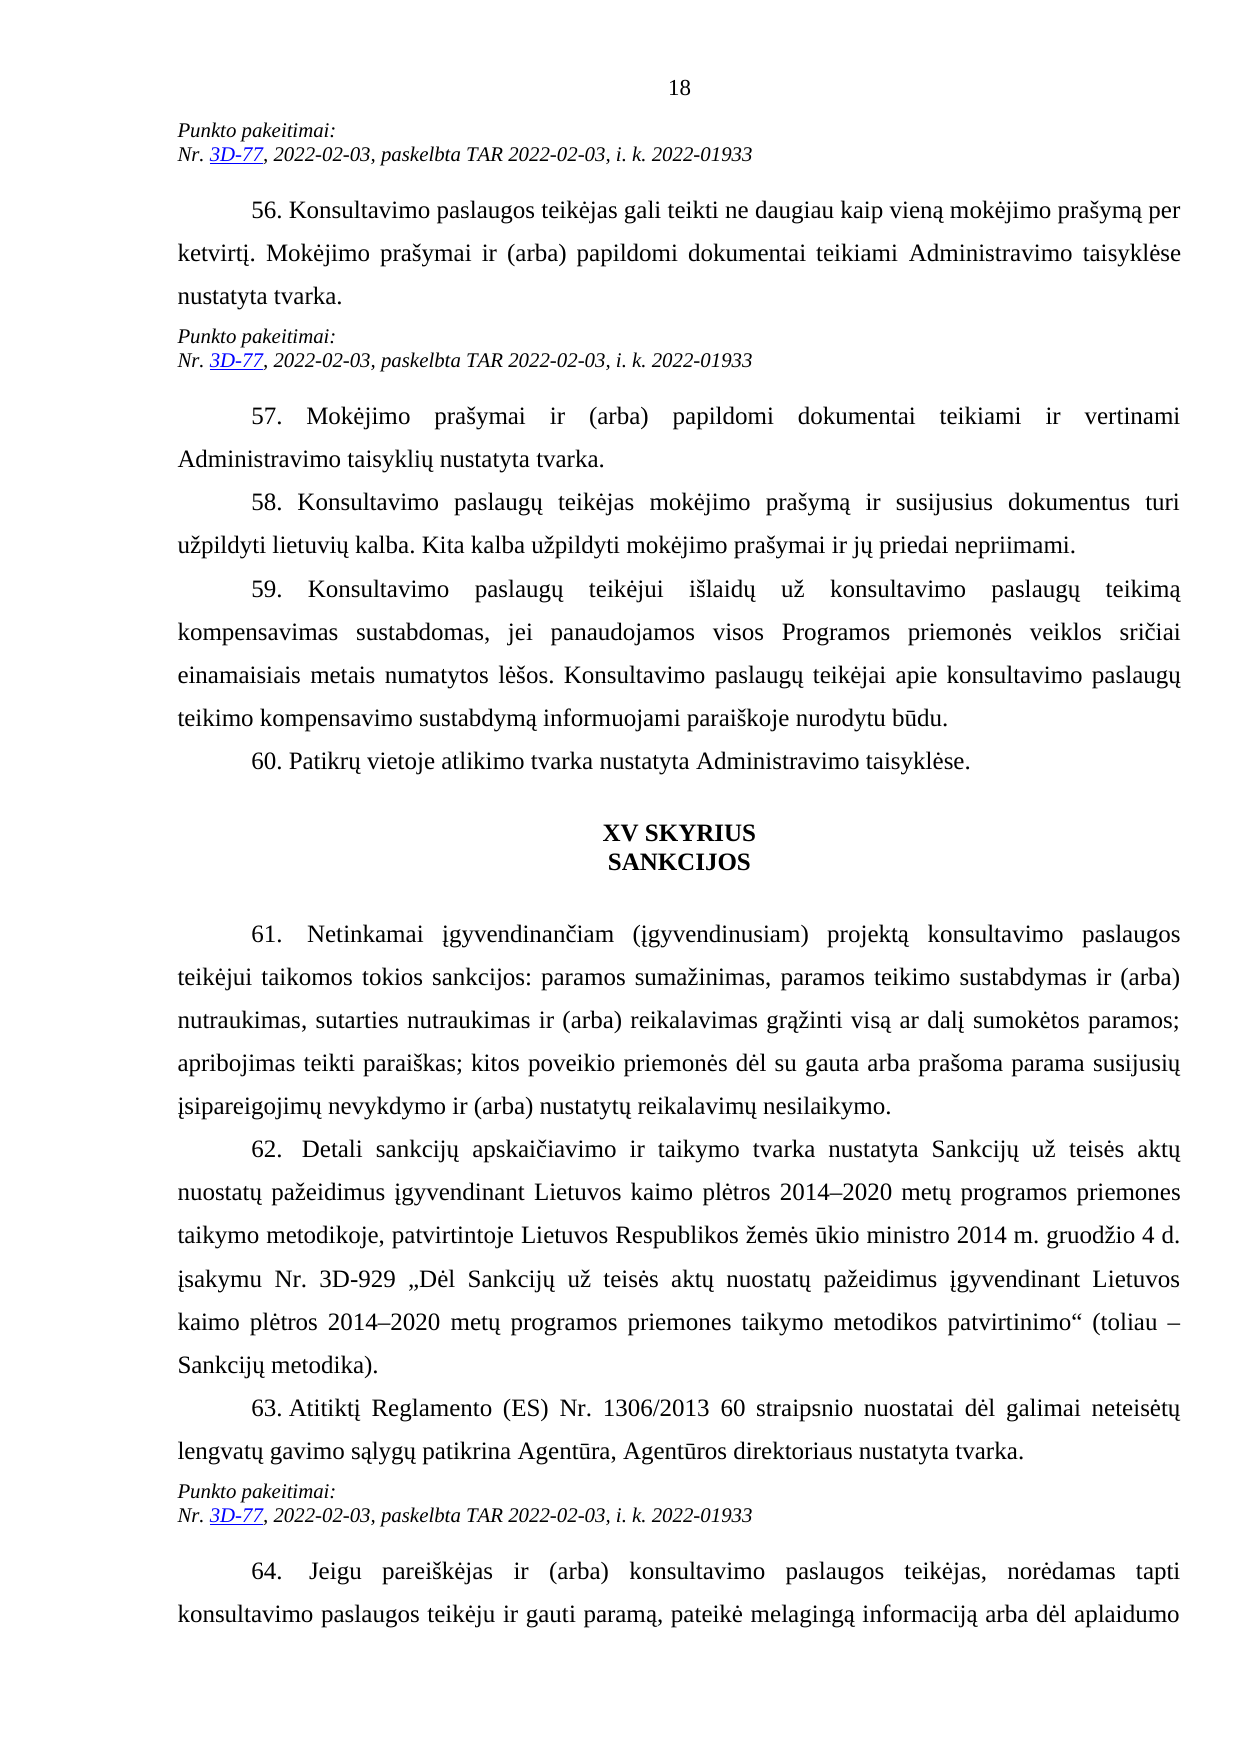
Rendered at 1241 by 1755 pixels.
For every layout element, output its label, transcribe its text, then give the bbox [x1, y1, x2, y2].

text Punkto pakeitimai: [177, 118, 1181, 142]
text 59. Konsultavimo paslaugų teikėjui išlaidų už konsultavimo paslaugų teikimą kompensavimas sustabdomas, jei panaudojamos visos Programos priemonės veiklos sričiai einamaisiais metais numatytos lėšos. Konsultavimo paslaugų teikėjai apie konsultavimo paslaugų teikimo kompensavimo sustabdymą informuojami paraiškoje nurodytu būdu. [177, 574, 1181, 732]
subtitle SANKCIJOS [177, 847, 1181, 876]
text 56. Konsultavimo paslaugos teikėjas gali teikti ne daugiau kaip vieną mokėjimo prašymą per ketvirtį. Mokėjimo prašymai ir (arba) papildomi dokumentai teikiami Administravimo taisyklėse nustatyta tvarka. [177, 195, 1181, 310]
text 58. Konsultavimo paslaugų teikėjas mokėjimo prašymą ir susijusius dokumentus turi užpildyti lietuvių kalba. Kita kalba užpildyti mokėjimo prašymai ir jų priedai nepriimami. [177, 487, 1181, 559]
text 64. Jeigu pareiškėjas ir (arba) konsultavimo paslaugos teikėjas, norėdamas tapti konsultavimo paslaugos teikėju ir gauti paramą, pateikė melagingą informaciją arba dėl aplaidumo [177, 1556, 1181, 1628]
text Nr. 3D-77, 2022-02-03, paskelbta TAR 2022-02-03, i. k. 2022-01933 [177, 348, 1181, 372]
text Punkto pakeitimai: [177, 324, 1181, 348]
text 61. Netinkamai įgyvendinančiam (įgyvendinusiam) projektą konsultavimo paslaugos teikėjui taikomos tokios sankcijos: paramos sumažinimas, paramos teikimo sustabdymas ir (arba) nutraukimas, sutarties nutraukimas ir (arba) reikalavimas grąžinti visą ar dalį sumokėtos paramos; apribojimas teikti paraiškas; kitos poveikio priemonės dėl su gauta arba prašoma parama susijusių įsipareigojimų nevykdymo ir (arba) nustatytų reikalavimų nesilaikymo. [177, 919, 1181, 1120]
text 60. Patikrų vietoje atlikimo tvarka nustatyta Administravimo taisyklėse. [177, 746, 1181, 775]
text Punkto pakeitimai: [177, 1479, 1181, 1503]
text 62. Detali sankcijų apskaičiavimo ir taikymo tvarka nustatyta Sankcijų už teisės aktų nuostatų pažeidimus įgyvendinant Lietuvos kaimo plėtros 2014–2020 metų programos priemones taikymo metodikoje, patvirtintoje Lietuvos Respublikos žemės ūkio ministro 2014 m. gruodžio 4 d. įsakymu Nr. 3D-929 „Dėl Sankcijų už teisės aktų nuostatų pažeidimus įgyvendinant Lietuvos kaimo plėtros 2014–2020 metų programos priemones taikymo metodikos patvirtinimo“ (toliau – Sankcijų metodika). [177, 1134, 1181, 1379]
text Nr. 3D-77, 2022-02-03, paskelbta TAR 2022-02-03, i. k. 2022-01933 [177, 142, 1181, 166]
text 63. Atitiktį Reglamento (ES) Nr. 1306/2013 60 straipsnio nuostatai dėl galimai neteisėtų lengvatų gavimo sąlygų patikrina Agentūra, Agentūros direktoriaus nustatyta tvarka. [177, 1393, 1181, 1465]
text Nr. 3D-77, 2022-02-03, paskelbta TAR 2022-02-03, i. k. 2022-01933 [177, 1503, 1181, 1527]
subtitle XV SKYRIUS [177, 818, 1181, 847]
text 57. Mokėjimo prašymai ir (arba) papildomi dokumentai teikiami ir vertinami Administravimo taisyklių nustatyta tvarka. [177, 401, 1181, 473]
